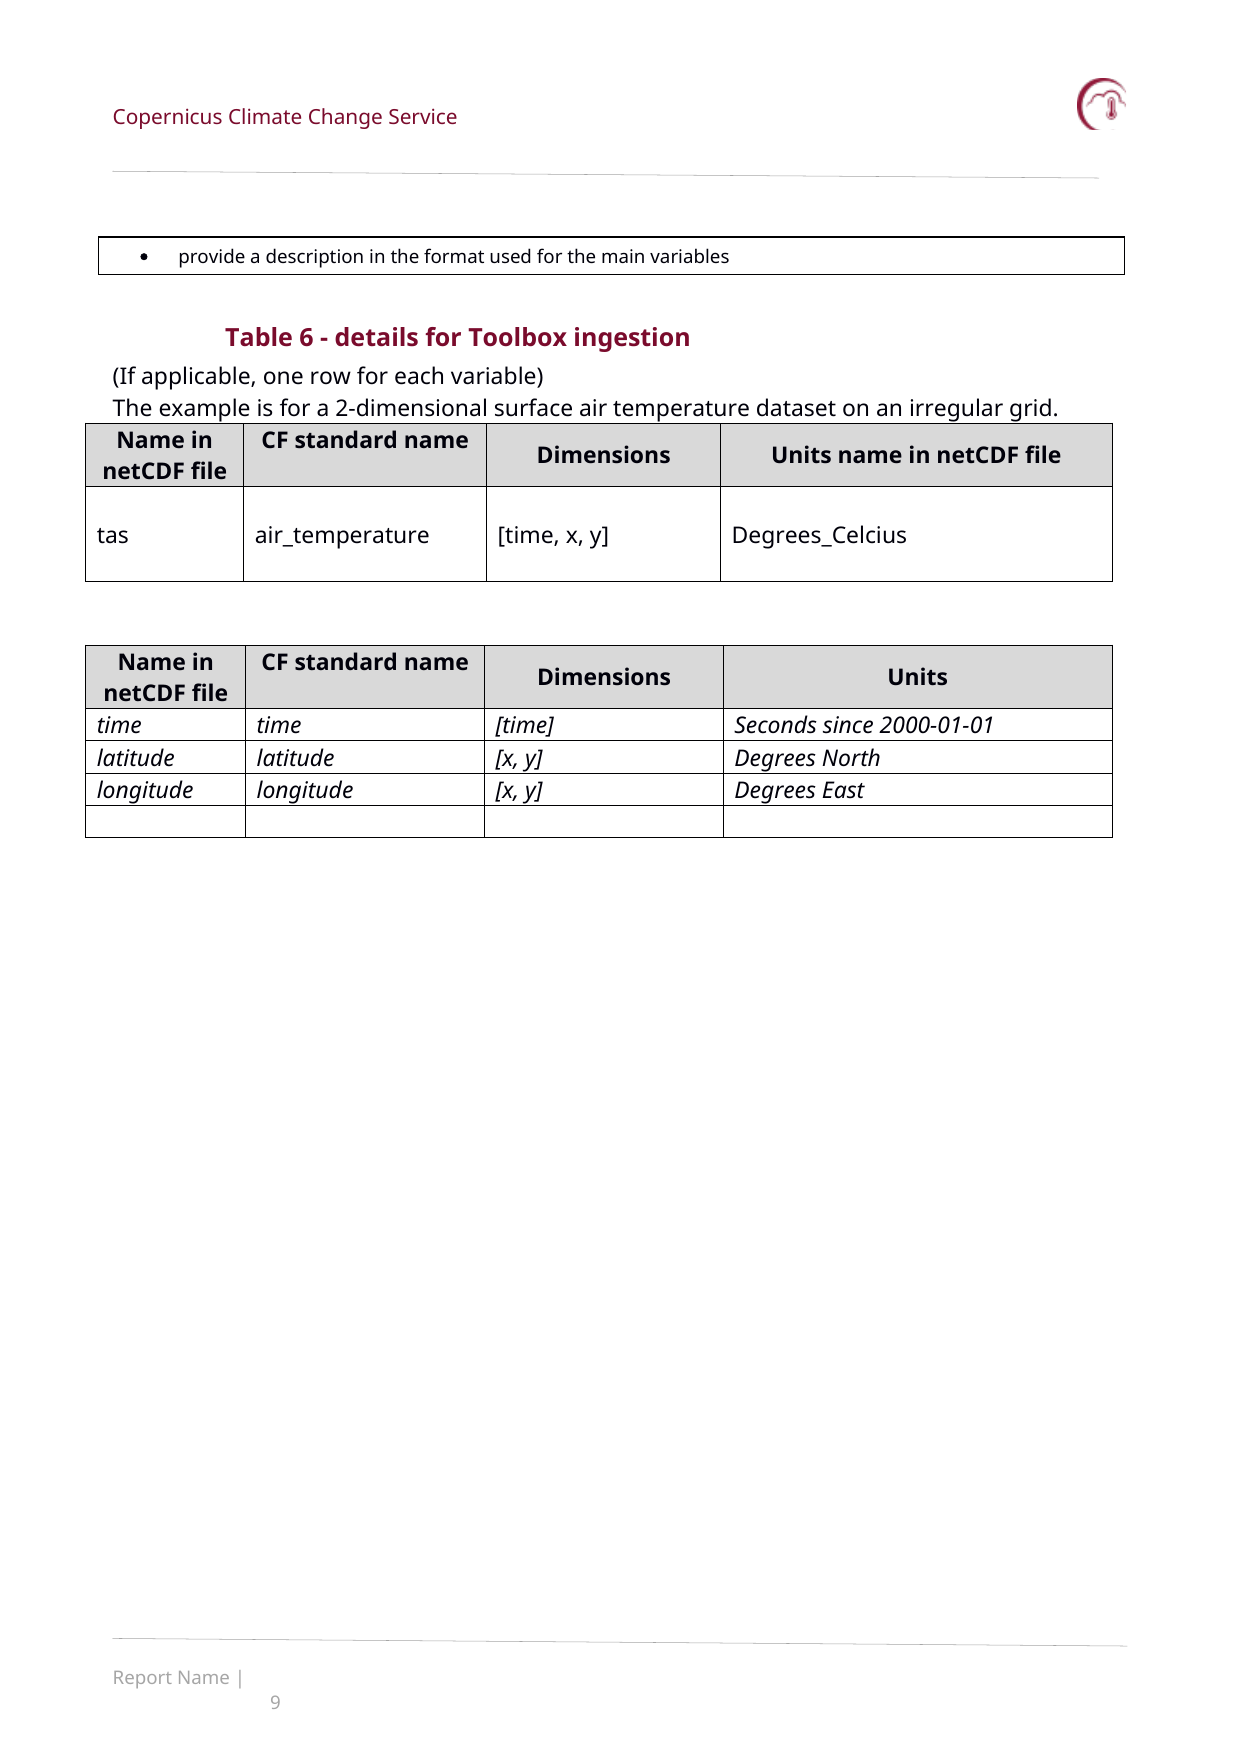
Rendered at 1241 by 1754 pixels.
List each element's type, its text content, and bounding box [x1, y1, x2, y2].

table_cell time [86, 709, 245, 740]
table_cell Degrees East [724, 774, 1112, 805]
table_cell [x, y] [485, 741, 723, 773]
table_header CF standard name CF tables [244, 424, 486, 486]
table_header Name in netCDF file [86, 646, 245, 708]
table_header Units name in netCDF file [721, 424, 1112, 486]
table_header Two possibilities: provide a description of the associate variables like uncertainties, flags etc. No need to provide detailed explanations. provide a description in the format used for the main variables [99, 238, 1124, 274]
table_cell [x, y] [485, 774, 723, 805]
table_cell Degrees_Celcius [721, 487, 1112, 581]
table_cell [time] [485, 709, 723, 740]
table_header Dimensions [485, 646, 723, 708]
subtitle Table 6 - details for Toolbox ingestion [225, 286, 1128, 354]
table_cell [485, 806, 723, 837]
table_header Units [724, 646, 1112, 708]
table_cell air_temperature [244, 487, 486, 581]
table_cell [time, x, y] [487, 487, 720, 581]
text The example is for a 2-dimensional surface air temperature dataset on an irregular grid. [112, 391, 1128, 423]
text (If applicable, one row for each variable) [112, 360, 1128, 391]
table_header CF standard name CF tables [246, 646, 484, 708]
table_cell latitude [246, 741, 484, 773]
table_cell latitude [86, 741, 245, 773]
table_header Name in netCDF file [86, 424, 243, 486]
table_cell time [246, 709, 484, 740]
table_header Dimensions [487, 424, 720, 486]
table_cell Seconds since 2000-01-01 [724, 709, 1112, 740]
table_cell Degrees North [724, 741, 1112, 773]
table_cell [86, 806, 245, 837]
table_cell [246, 806, 484, 837]
table_cell longitude [246, 774, 484, 805]
table_cell tas [86, 487, 243, 581]
table_cell longitude [86, 774, 245, 805]
table_cell [724, 806, 1112, 837]
